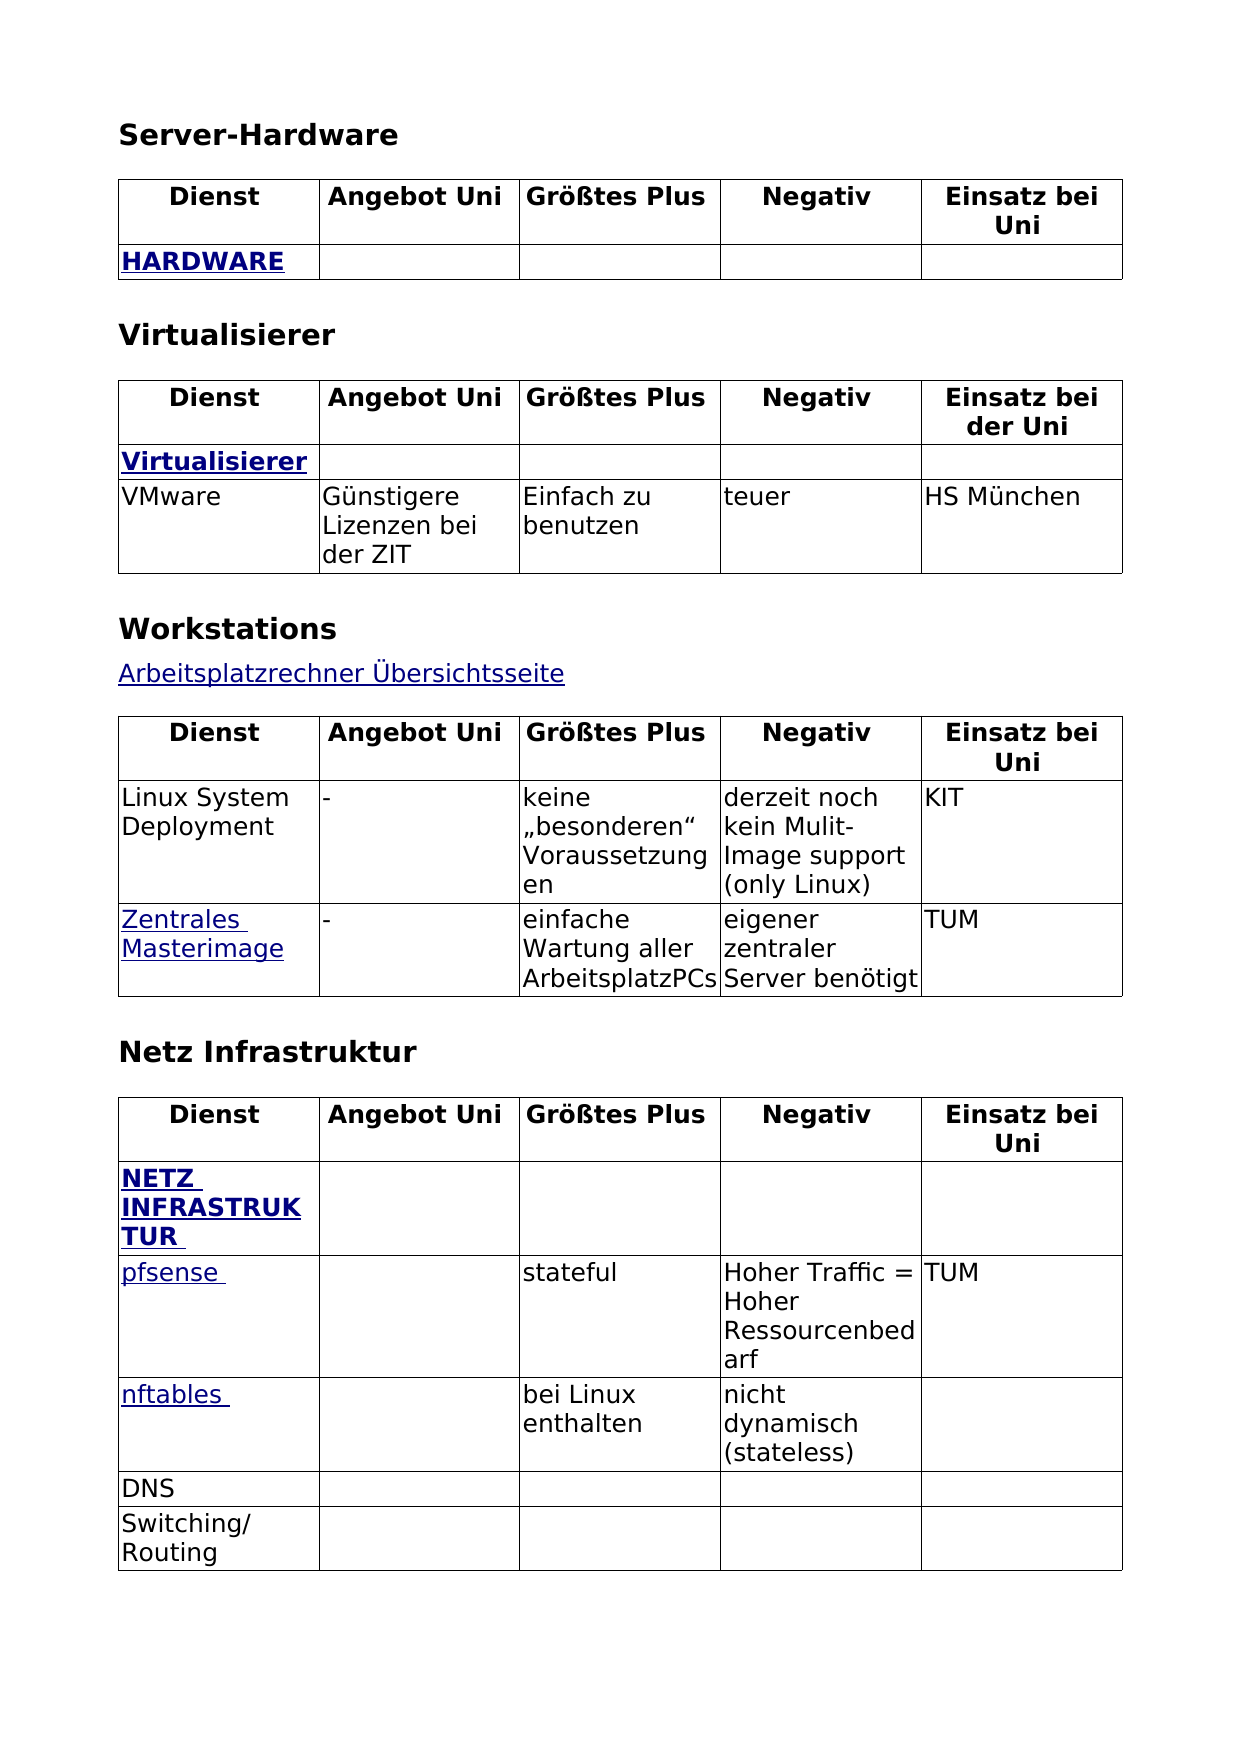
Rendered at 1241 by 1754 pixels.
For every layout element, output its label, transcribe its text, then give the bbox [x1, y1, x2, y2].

table_cell - [320, 904, 519, 996]
table_header Größtes Plus [520, 717, 720, 780]
table_cell [320, 245, 519, 279]
subtitle Netz Infrastruktur [118, 1036, 1122, 1070]
table_cell [922, 1507, 1122, 1570]
table_cell [721, 1162, 921, 1255]
subtitle Server-Hardware [118, 118, 1122, 152]
table_cell pfsense [119, 1256, 319, 1377]
table_cell HS München [922, 480, 1122, 573]
text Arbeitsplatzrechner Übersichtsseite [118, 659, 1122, 688]
table_cell [520, 245, 720, 279]
table_cell Einfach zu benutzen [520, 480, 720, 573]
table_cell [520, 1507, 720, 1570]
table_cell [721, 445, 921, 479]
table_cell einfache Wartung aller ArbeitsplatzPCs [520, 904, 720, 996]
table_cell Virtualisierer [119, 445, 319, 479]
subtitle Workstations [118, 613, 1122, 647]
table_cell [922, 1472, 1122, 1506]
table_cell stateful [520, 1256, 720, 1377]
table_header Größtes Plus [520, 381, 720, 444]
table_header Angebot Uni [320, 180, 519, 244]
table_header Einsatz bei Uni [922, 1098, 1122, 1161]
table_header Angebot Uni [320, 1098, 519, 1161]
table_header Größtes Plus [520, 1098, 720, 1161]
table_cell [520, 1162, 720, 1255]
table_header Angebot Uni [320, 381, 519, 444]
table_cell [320, 445, 519, 479]
table_header Einsatz bei Uni [922, 180, 1122, 244]
table_cell [520, 445, 720, 479]
table_header Einsatz bei Uni [922, 717, 1122, 780]
table_cell [320, 1472, 519, 1506]
table_header Dienst [119, 180, 319, 244]
table_header Dienst [119, 381, 319, 444]
table_cell TUM [922, 1256, 1122, 1377]
table_cell NETZ INFRASTRUKTUR [119, 1162, 319, 1255]
table_cell VMware [119, 480, 319, 573]
table_cell - [320, 781, 519, 902]
table_cell TUM [922, 904, 1122, 996]
table_cell [922, 1378, 1122, 1471]
table_header Negativ [721, 717, 921, 780]
table_header Dienst [119, 717, 319, 780]
table_cell Hoher Traffic = Hoher Ressourcenbedarf [721, 1256, 921, 1377]
table_cell [520, 1472, 720, 1506]
table_cell [320, 1162, 519, 1255]
table_cell [721, 1507, 921, 1570]
table_header Negativ [721, 1098, 921, 1161]
table_cell [320, 1256, 519, 1377]
table_header Dienst [119, 1098, 319, 1161]
table_cell [320, 1507, 519, 1570]
table_cell Günstigere Lizenzen bei der ZIT [320, 480, 519, 573]
table_header Größtes Plus [520, 180, 720, 244]
table_cell KIT [922, 781, 1122, 902]
table_cell Zentrales Masterimage [119, 904, 319, 996]
table_header Negativ [721, 381, 921, 444]
table_cell derzeit noch kein Mulit-Image support (only Linux) [721, 781, 921, 902]
table_cell nftables [119, 1378, 319, 1471]
table_cell teuer [721, 480, 921, 573]
table_cell [721, 1472, 921, 1506]
table_header Negativ [721, 180, 921, 244]
table_header Angebot Uni [320, 717, 519, 780]
table_cell HARDWARE [119, 245, 319, 279]
table_cell bei Linux enthalten [520, 1378, 720, 1471]
subtitle Virtualisierer [118, 319, 1122, 353]
table_cell nicht dynamisch (stateless) [721, 1378, 921, 1471]
table_cell keine „besonderen“ Voraussetzungen [520, 781, 720, 902]
table_cell Linux System Deployment [119, 781, 319, 902]
table_cell [721, 245, 921, 279]
table_cell [922, 1162, 1122, 1255]
table_cell Switching/Routing [119, 1507, 319, 1570]
table_cell [922, 245, 1122, 279]
table_cell [320, 1378, 519, 1471]
table_cell [922, 445, 1122, 479]
table_header Einsatz bei der Uni [922, 381, 1122, 444]
table_cell eigener zentraler Server benötigt [721, 904, 921, 996]
table_cell DNS [119, 1472, 319, 1506]
